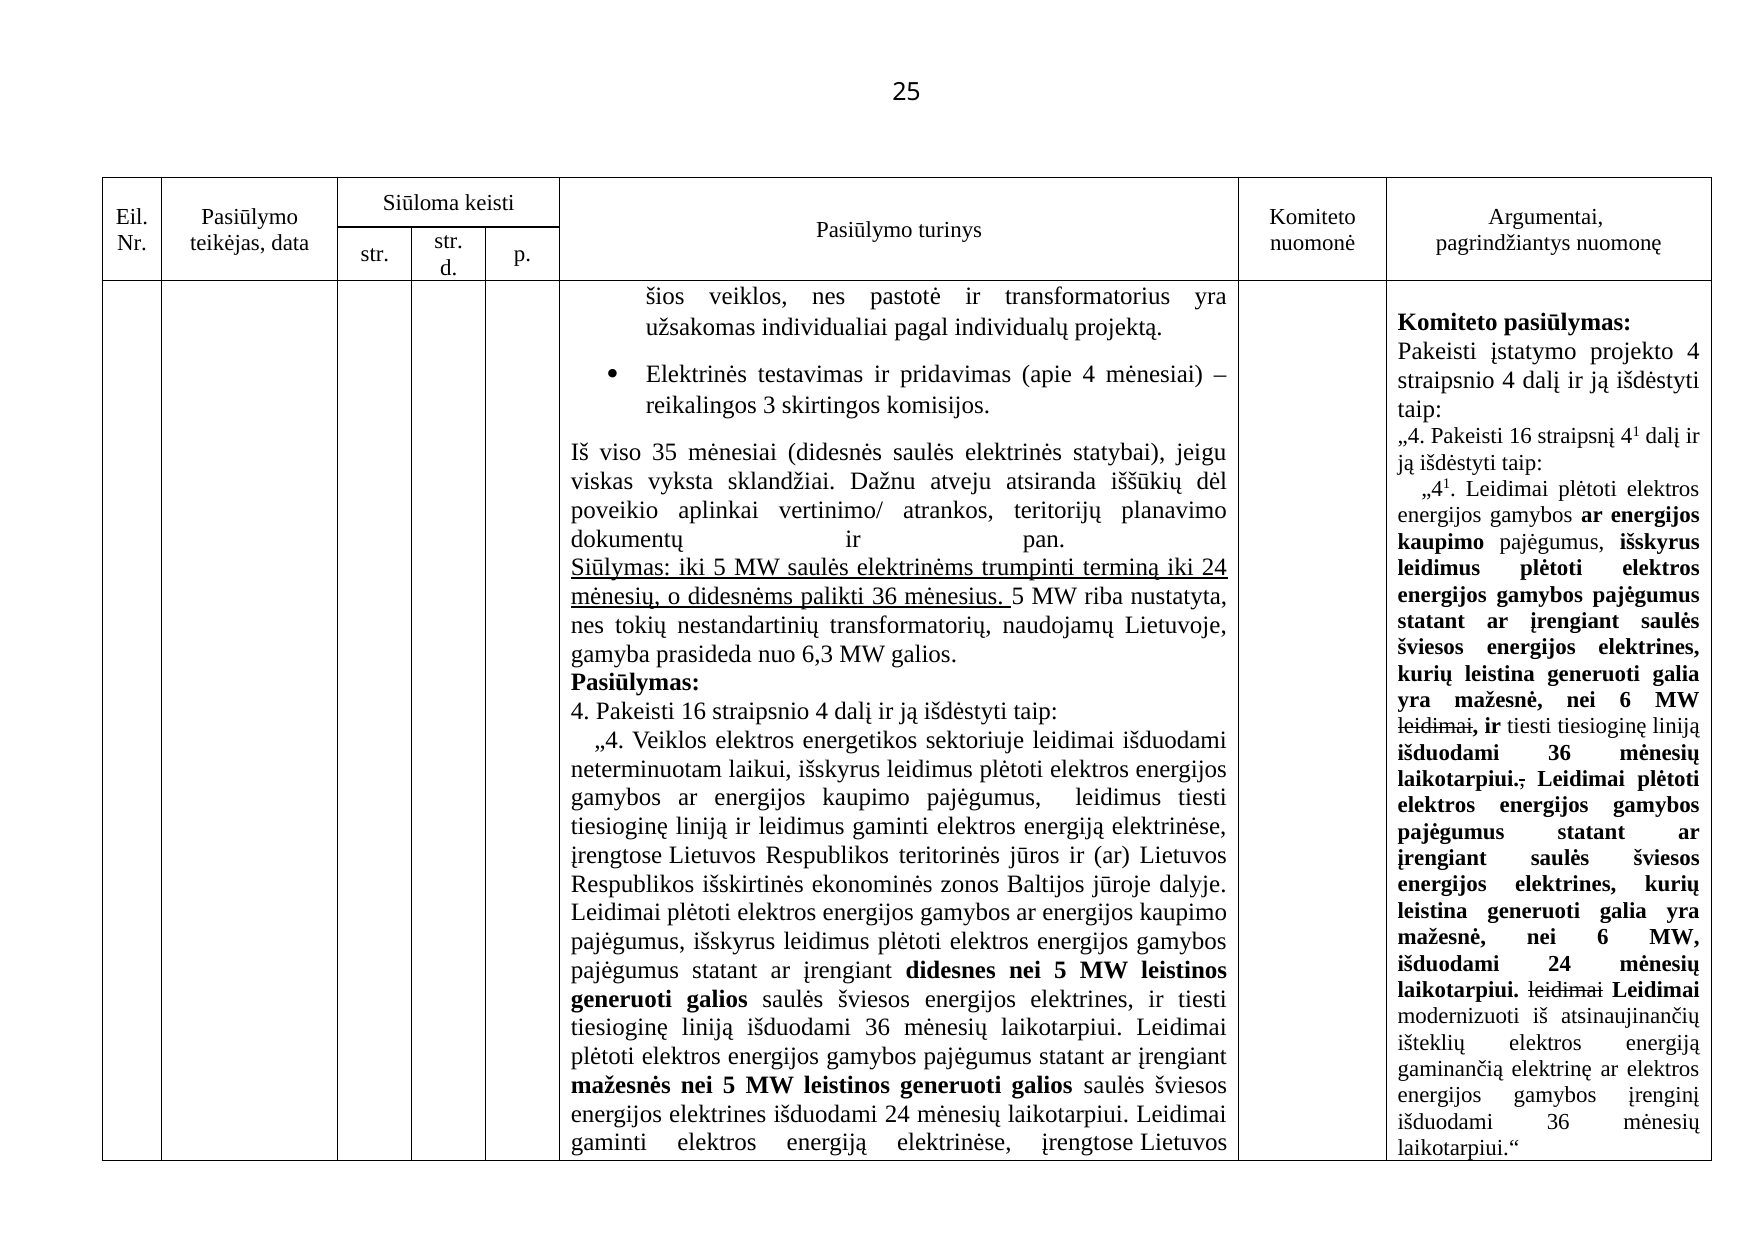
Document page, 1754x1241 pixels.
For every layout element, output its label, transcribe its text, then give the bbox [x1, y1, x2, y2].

table_cell [162, 281, 337, 1160]
table_cell [1239, 281, 1386, 1160]
table_cell šios veiklos, nes pastotė ir transformatorius yra užsakomas individualiai pagal individualų projektą. Elektrinės testavimas ir pridavimas (apie 4 mėnesiai) – reikalingos 3 skirtingos komisijos. Iš viso 35 mėnesiai (didesnės saulės elektrinės statybai), jeigu viskas vyksta sklandžiai. Dažnu atveju atsiranda iššūkių dėl poveikio aplinkai vertinimo/ atrankos, teritorijų planavimo dokumentų ir pan. Siūlymas: iki 5 MW saulės elektrinėms trumpinti terminą iki 24 mėnesių, o didesnėms palikti 36 mėnesius. 5 MW riba nustatyta, nes tokių nestandartinių transformatorių, naudojamų Lietuvoje, gamyba prasideda nuo 6,3 MW galios. Pasiūlymas: 4. Pakeisti 16 straipsnio 4 dalį ir ją išdėstyti taip: „4. Veiklos elektros energetikos sektoriuje leidimai išduodami neterminuotam laikui, išskyrus leidimus plėtoti elektros energijos gamybos ar energijos kaupimo pajėgumus, leidimus tiesti tiesioginę liniją ir leidimus gaminti elektros energiją elektrinėse, įrengtose Lietuvos Respublikos teritorinės jūros ir (ar) Lietuvos Respublikos išskirtinės ekonominės zonos Baltijos jūroje dalyje. Leidimai plėtoti elektros energijos gamybos ar energijos kaupimo pajėgumus, išskyrus leidimus plėtoti elektros energijos gamybos pajėgumus statant ar įrengiant didesnes nei 5 MW leistinos generuoti galios saulės šviesos energijos elektrines, ir tiesti tiesioginę liniją išduodami 36 mėnesių laikotarpiui. Leidimai plėtoti elektros energijos gamybos pajėgumus statant ar įrengiant mažesnės nei 5 MW leistinos generuoti galios saulės šviesos energijos elektrines išduodami 24 mėnesių laikotarpiui. Leidimai gaminti elektros energiją elektrinėse, įrengtose Lietuvos [560, 281, 1238, 1160]
table_cell [103, 281, 161, 1160]
table_header Komiteto nuomonė [1239, 178, 1386, 280]
table_cell str. [338, 228, 411, 280]
table_header Pasiūlymo turinys [560, 178, 1238, 280]
table_cell Komiteto pasiūlymas: Pakeisti įstatymo projekto 4 straipsnio 4 dalį ir ją išdėstyti taip: „4. Pakeisti 16 straipsnį 41 dalį ir ją išdėstyti taip: „41. Leidimai plėtoti elektros energijos gamybos ar energijos kaupimo pajėgumus, išskyrus leidimus plėtoti elektros energijos gamybos pajėgumus statant ar įrengiant saulės šviesos energijos elektrines, kurių leistina generuoti galia yra mažesnė, nei 6 MW leidimai, ir tiesti tiesioginę liniją išduodami 36 mėnesių laikotarpiui., Leidimai plėtoti elektros energijos gamybos pajėgumus statant ar įrengiant saulės šviesos energijos elektrines, kurių leistina generuoti galia yra mažesnė, nei 6 MW, išduodami 24 mėnesių laikotarpiui. leidimai Leidimai modernizuoti iš atsinaujinančių išteklių elektros energiją gaminančią elektrinę ar elektros energijos gamybos įrenginį išduodami 36 mėnesių laikotarpiui.“ [1387, 281, 1711, 1160]
table_header Pasiūlymo teikėjas, data [162, 178, 337, 280]
table_cell p. [486, 228, 559, 280]
table_cell [338, 281, 411, 1160]
table_header Argumentai, pagrindžiantys nuomonę [1387, 178, 1711, 280]
table_cell [412, 281, 485, 1160]
table_cell str. d. [412, 228, 485, 280]
table_header Eil. Nr. [103, 178, 161, 280]
table_cell [486, 281, 559, 1160]
table_header Siūloma keisti [338, 178, 559, 226]
